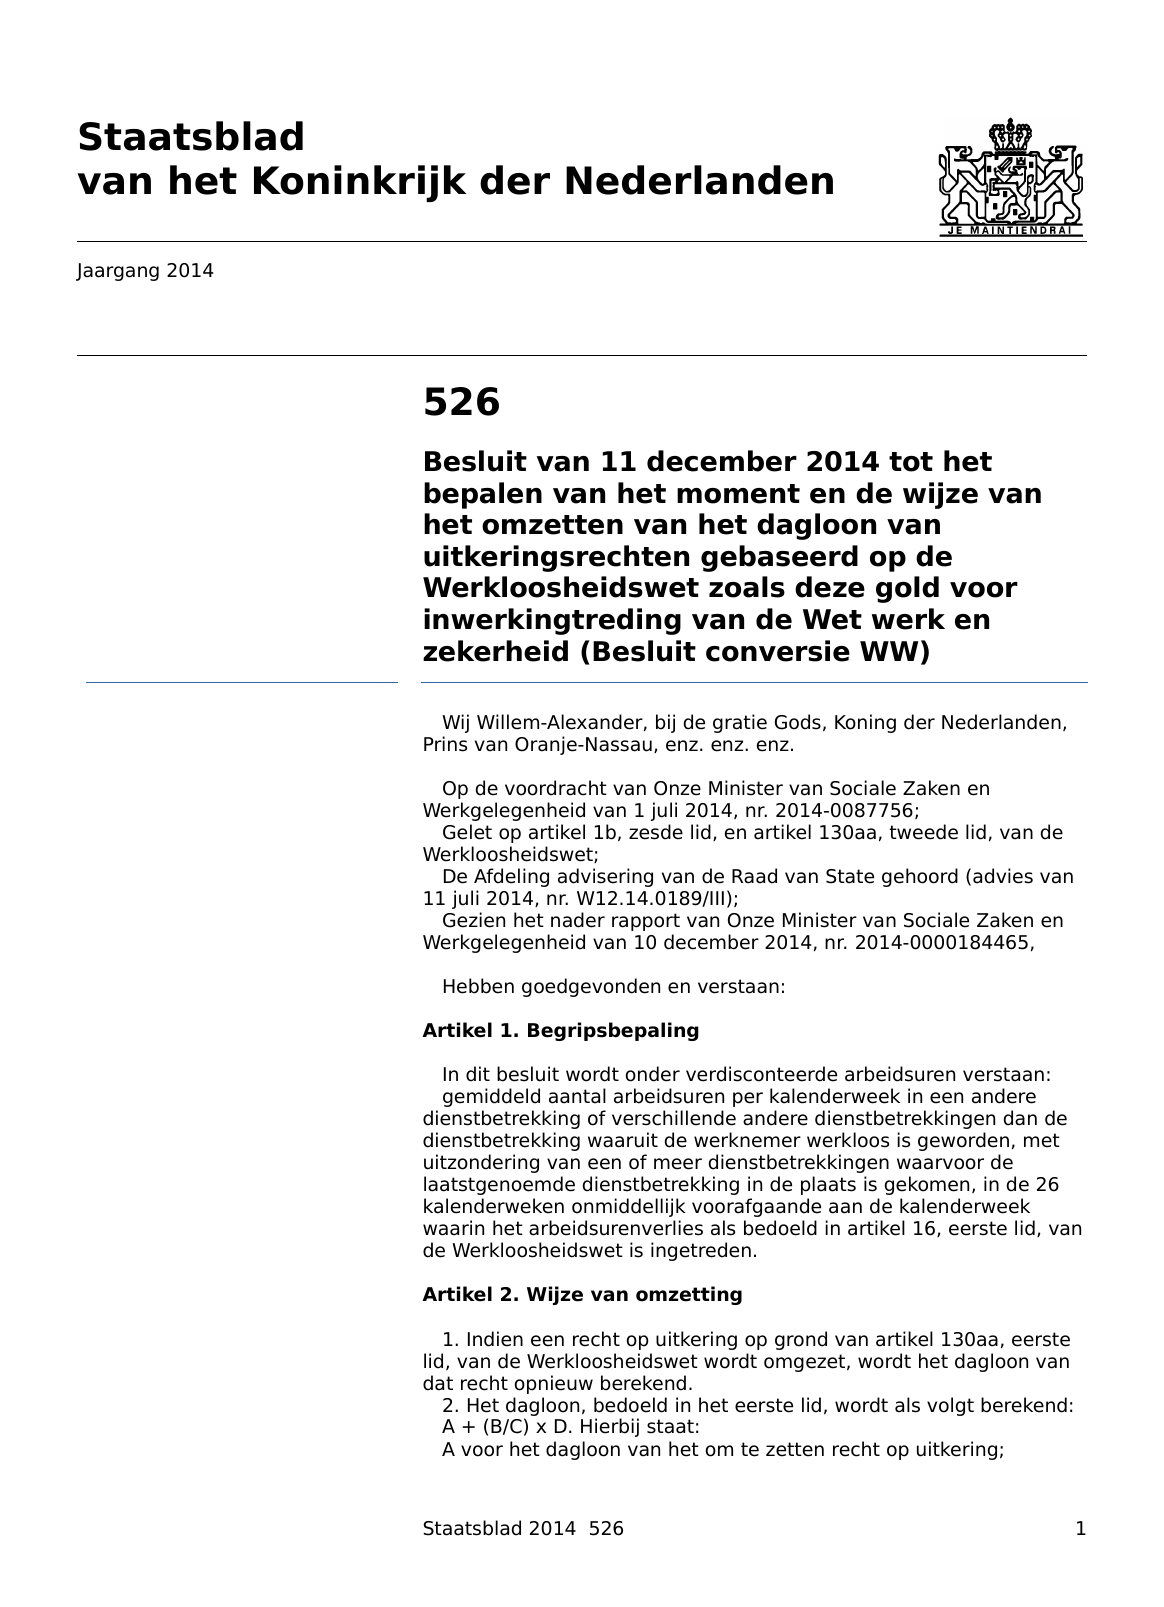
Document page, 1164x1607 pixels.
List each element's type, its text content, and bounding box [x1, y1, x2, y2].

text 1. Indien een recht op uitkering op grond van artikel 130aa, eerste lid, van de Werkloosheidswet wordt omgezet, wordt het dagloon van dat recht opnieuw berekend. [422, 1328, 1087, 1394]
text A voor het dagloon van het om te zetten recht op uitkering; [422, 1438, 1087, 1460]
text Gelet op artikel 1b, zesde lid, en artikel 130aa, tweede lid, van de Werkloosheidswet; [422, 822, 1087, 866]
text In dit besluit wordt onder verdisconteerde arbeidsuren verstaan: [422, 1064, 1087, 1086]
text A + (B/C) x D. Hierbij staat: [422, 1416, 1087, 1438]
subtitle Artikel 2. Wijze van omzetting [422, 1284, 1087, 1306]
text De Afdeling advisering van de Raad van State gehoord (advies van 11 juli 2014, nr. W12.14.0189/III); [422, 866, 1087, 910]
text Op de voordracht van Onze Minister van Sociale Zaken en Werkgelegenheid van 1 juli 2014, nr. 2014-0087756; [422, 778, 1087, 822]
text gemiddeld aantal arbeidsuren per kalenderweek in een andere dienstbetrekking of verschillende andere dienstbetrekkingen dan de dienstbetrekking waaruit de werknemer werkloos is geworden, met uitzondering van een of meer dienstbetrekkingen waarvoor de laatstgenoemde dienstbetrekking in de plaats is gekomen, in de 26 kalenderweken onmiddellijk voorafgaande aan de kalenderweek waarin het arbeidsurenverlies als bedoeld in artikel 16, eerste lid, van de Werkloosheidswet is ingetreden. [422, 1086, 1087, 1262]
text Hebben goedgevonden en verstaan: [422, 976, 1087, 998]
subtitle 526 [422, 381, 1087, 424]
text Wij Willem-Alexander, bij de gratie Gods, Koning der Nederlanden, Prins van Oranje-Nassau, enz. enz. enz. [422, 712, 1087, 756]
subtitle Artikel 1. Begripsbepaling [422, 1020, 1087, 1042]
table_cell Jaargang 2014 [77, 242, 1087, 355]
text Gezien het nader rapport van Onze Minister van Sociale Zaken en Werkgelegenheid van 10 december 2014, nr. 2014-0000184465, [422, 910, 1087, 954]
table_header Staatsblad van het Koninkrijk der Nederlanden [77, 100, 886, 241]
table_header [886, 100, 1087, 241]
picture [936, 115, 1087, 240]
text 2. Het dagloon, bedoeld in het eerste lid, wordt als volgt berekend: [422, 1394, 1087, 1416]
text Besluit van 11 december 2014 tot het bepalen van het moment en de wijze van het omzetten van het dagloon van uitkeringsrechten gebaseerd op de Werkloosheidswet zoals deze gold voor inwerkingtreding van de Wet werk en zekerheid (Besluit conversie WW) [422, 447, 1087, 667]
